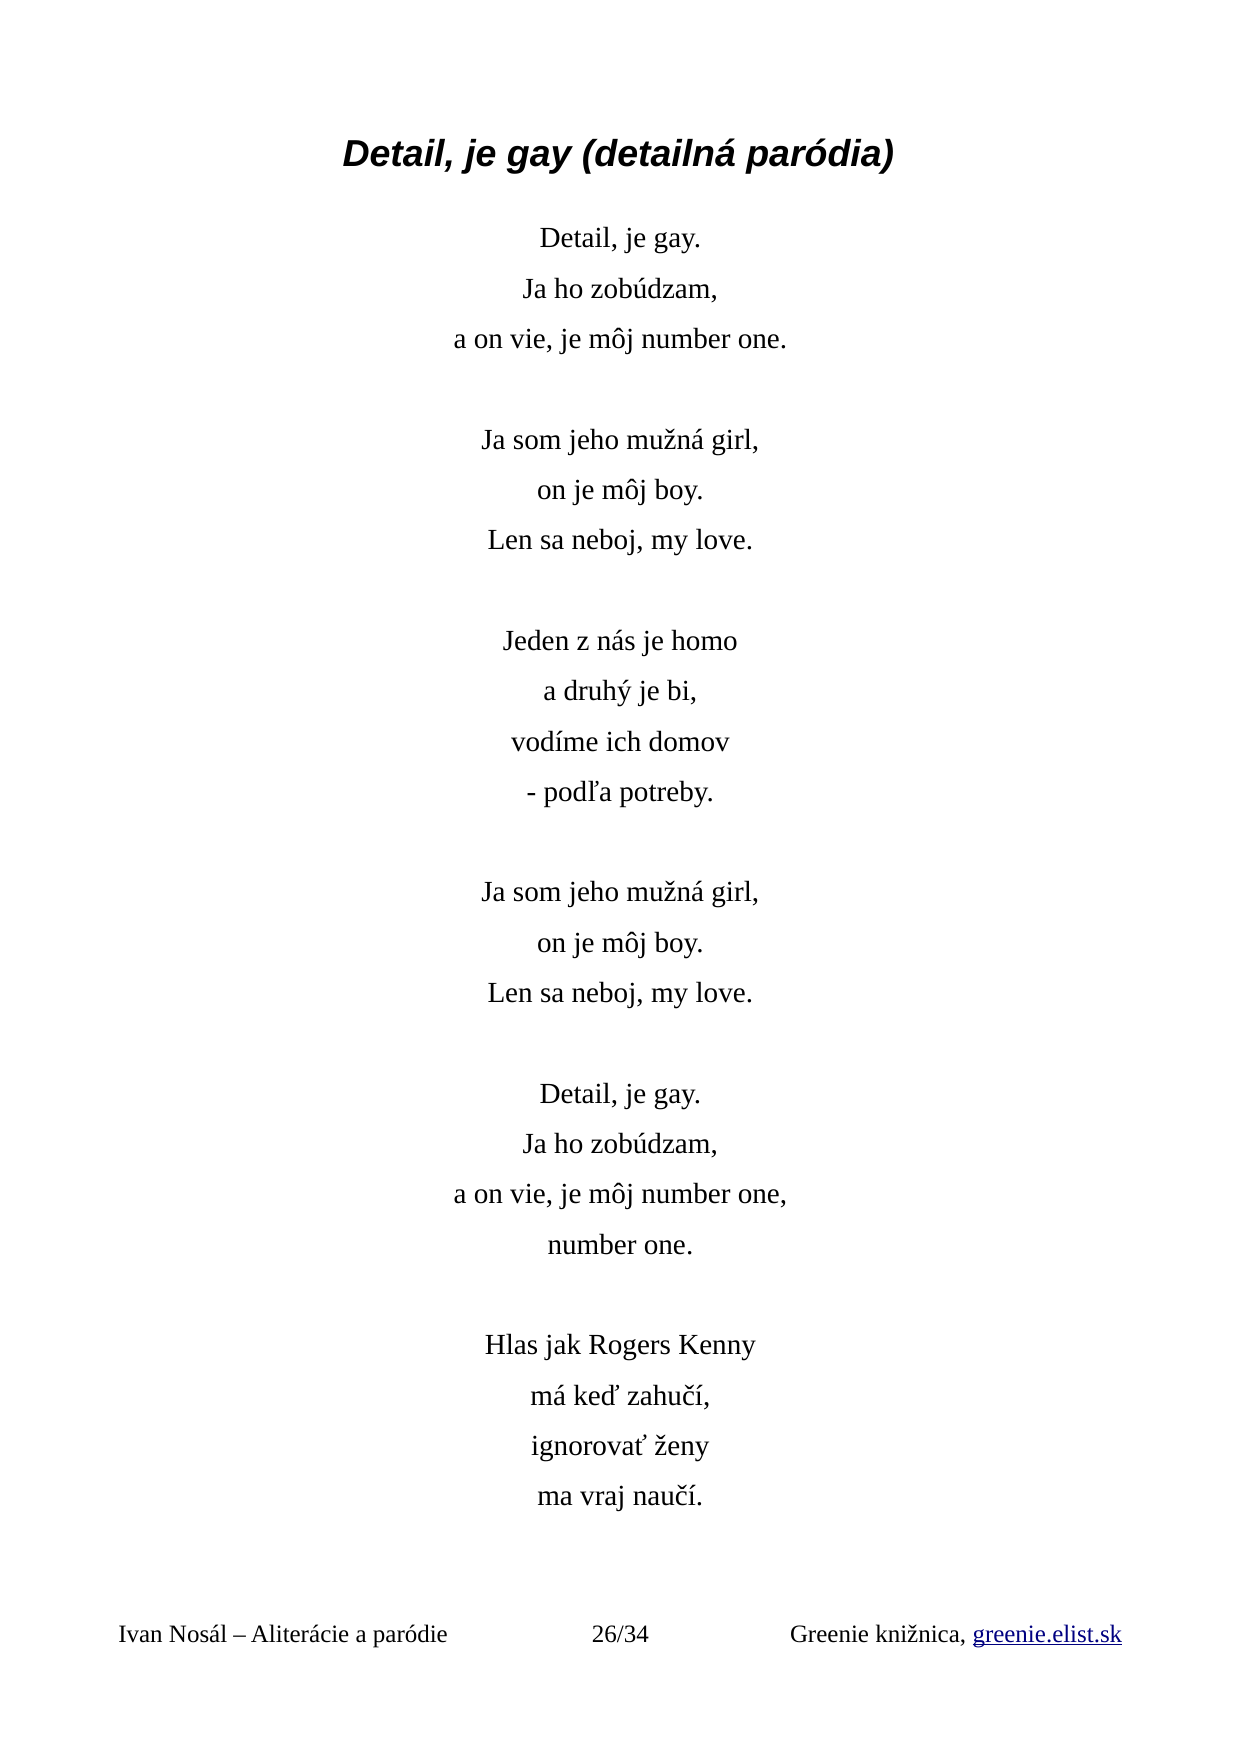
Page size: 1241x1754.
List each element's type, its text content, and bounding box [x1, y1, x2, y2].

text Len sa neboj, my love. [106, 975, 1134, 1009]
text Ja som jeho mužná girl, [106, 874, 1134, 908]
text on je môj boy. [106, 472, 1134, 506]
text Len sa neboj, my love. [106, 522, 1134, 556]
text vodíme ich domov [106, 724, 1134, 757]
text Ja ho zobúdzam, [106, 1126, 1134, 1160]
text má keď zahučí, [106, 1378, 1134, 1411]
text number one. [106, 1227, 1134, 1260]
text Ja ho zobúdzam, [106, 271, 1134, 304]
text Jeden z nás je homo [106, 623, 1134, 657]
text - podľa potreby. [106, 774, 1134, 807]
text ma vraj naučí. [106, 1478, 1134, 1512]
text ignorovať ženy [106, 1428, 1134, 1462]
text Detail, je gay. [106, 1076, 1134, 1109]
text a on vie, je môj number one. [106, 321, 1134, 355]
text Ja som jeho mužná girl, [106, 422, 1134, 455]
text a on vie, je môj number one, [106, 1176, 1134, 1210]
text a druhý je bi, [106, 673, 1134, 707]
text Detail, je gay. [106, 221, 1134, 254]
text Hlas jak Rogers Kenny [106, 1327, 1134, 1361]
text on je môj boy. [106, 925, 1134, 958]
subtitle Detail, je gay (detailná paródia) [106, 131, 1134, 174]
